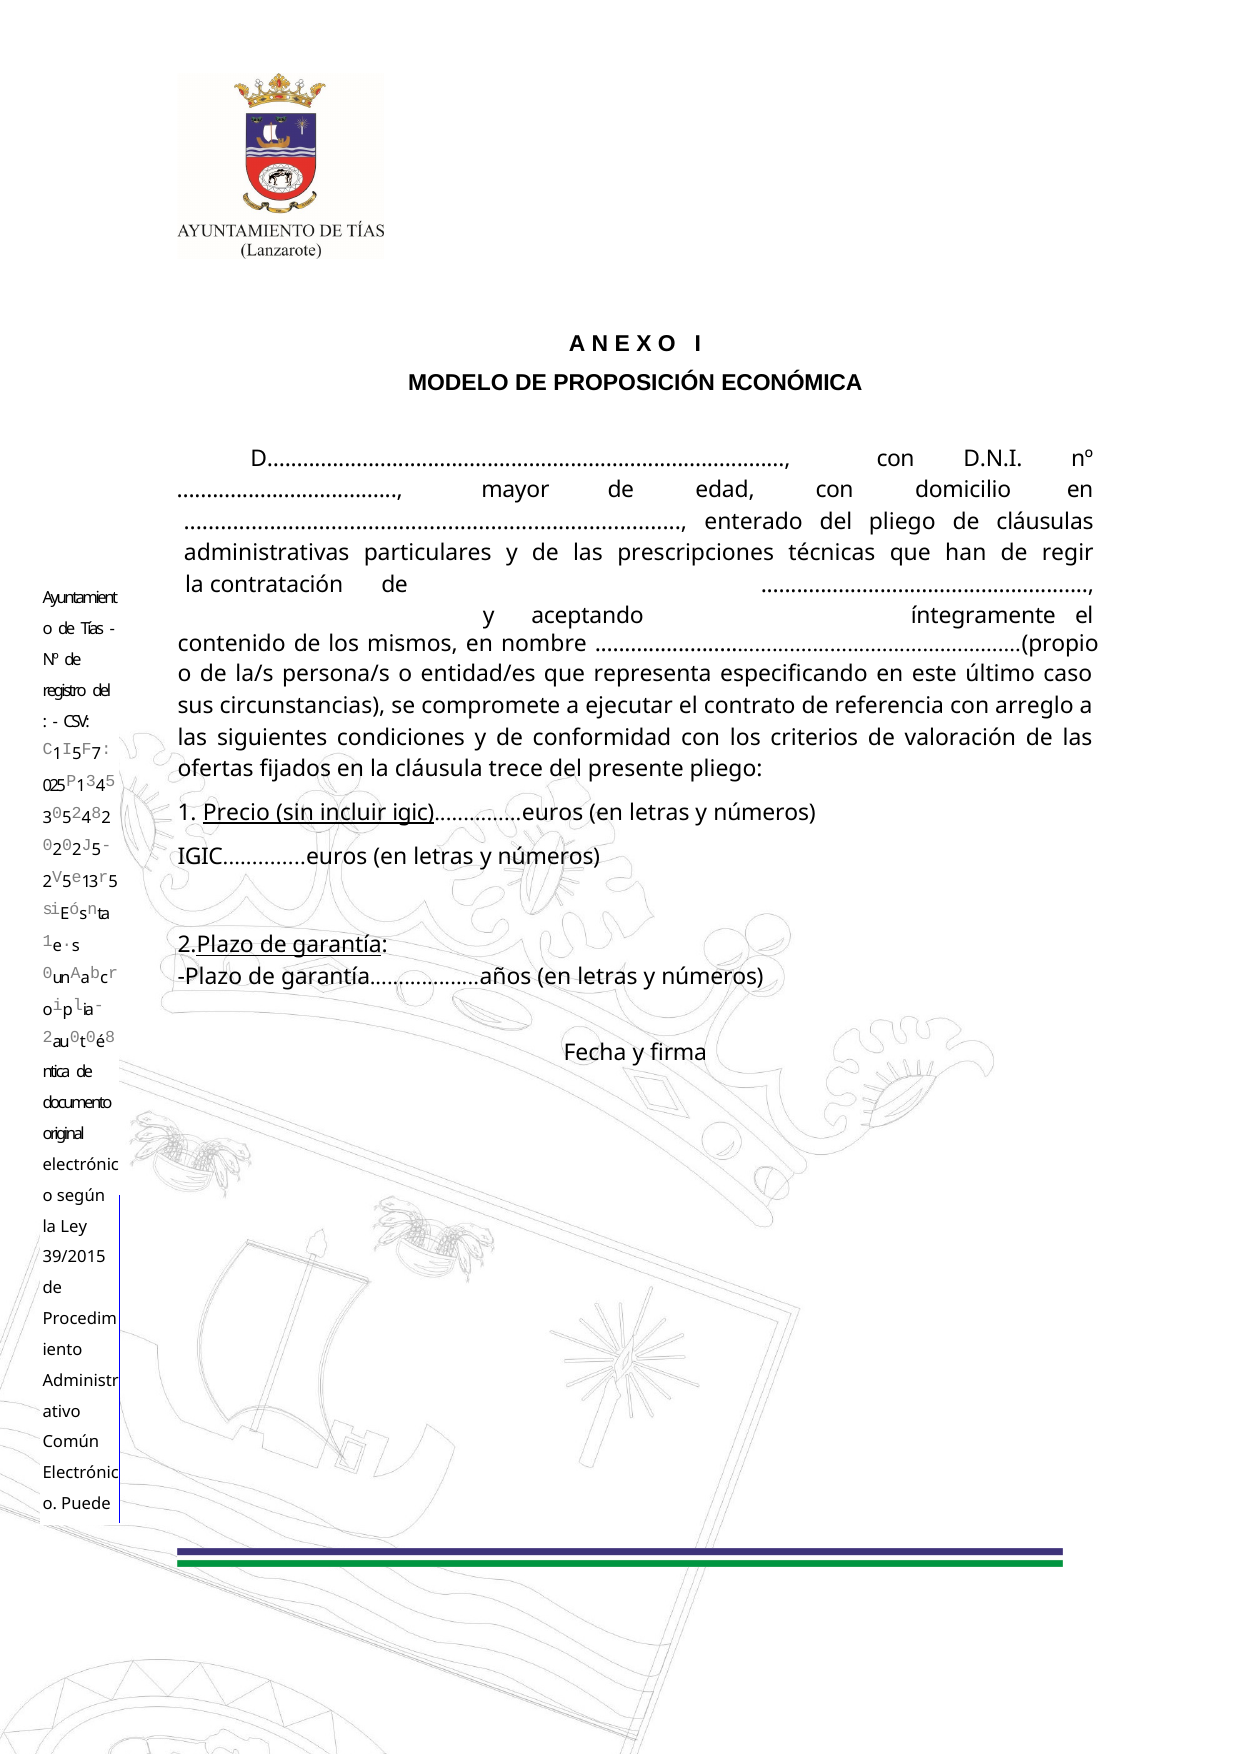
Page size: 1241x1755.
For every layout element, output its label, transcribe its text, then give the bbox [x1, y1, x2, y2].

text administrativas particulares y de las prescripciones técnicas que han de regir la contratación de ......................................................., y aceptando íntegramente el [177, 536, 1093, 631]
text o de la/s persona/s o entidad/es que representa especificando en este último caso sus circunstancias), se compromete a ejecutar el contrato de referencia con arreglo a las siguientes condiciones y de conformidad con los criterios de valoración de las ofertas fijados en la cláusula trece del presente pliego: [177, 657, 1093, 783]
text D......................................................................................., con D.N.I. nº [162, 441, 1093, 473]
list Precio (sin incluir igic) euros (en letras y números) [995, 796, 1108, 827]
list Plazo de garantía: [995, 928, 1108, 959]
text Fecha y firma [995, 1036, 1108, 1067]
text ....................................., mayor de edad, con domicilio en [162, 473, 1094, 504]
subtitle A N E X O I [162, 330, 1108, 356]
text Ayuntamiento de Tías - Nº de registro del : - CSV: C1I5F7:025P134530524820202J5-2V5e13r5siEósnta 1e.s 0unAabcroiplia-2au0t0é8ntica de documento original electrónico según la Ley 39/2015 de Procedimiento Administrativo Común Electrónico. Puede comprobar su autenticidad en: [42, 586, 119, 1525]
text IGIC euros (en letras y números) [995, 840, 1108, 871]
text MODELO DE PROPOSICIÓN ECONÓMICA [162, 369, 1108, 395]
text contenido de los mismos, en nombre ........................ (propio [177, 631, 1108, 657]
text -Plazo de garantía años (en letras y números) [995, 960, 1108, 991]
text ................................................................................., enterado del pliego de cláusulas [162, 505, 1093, 536]
